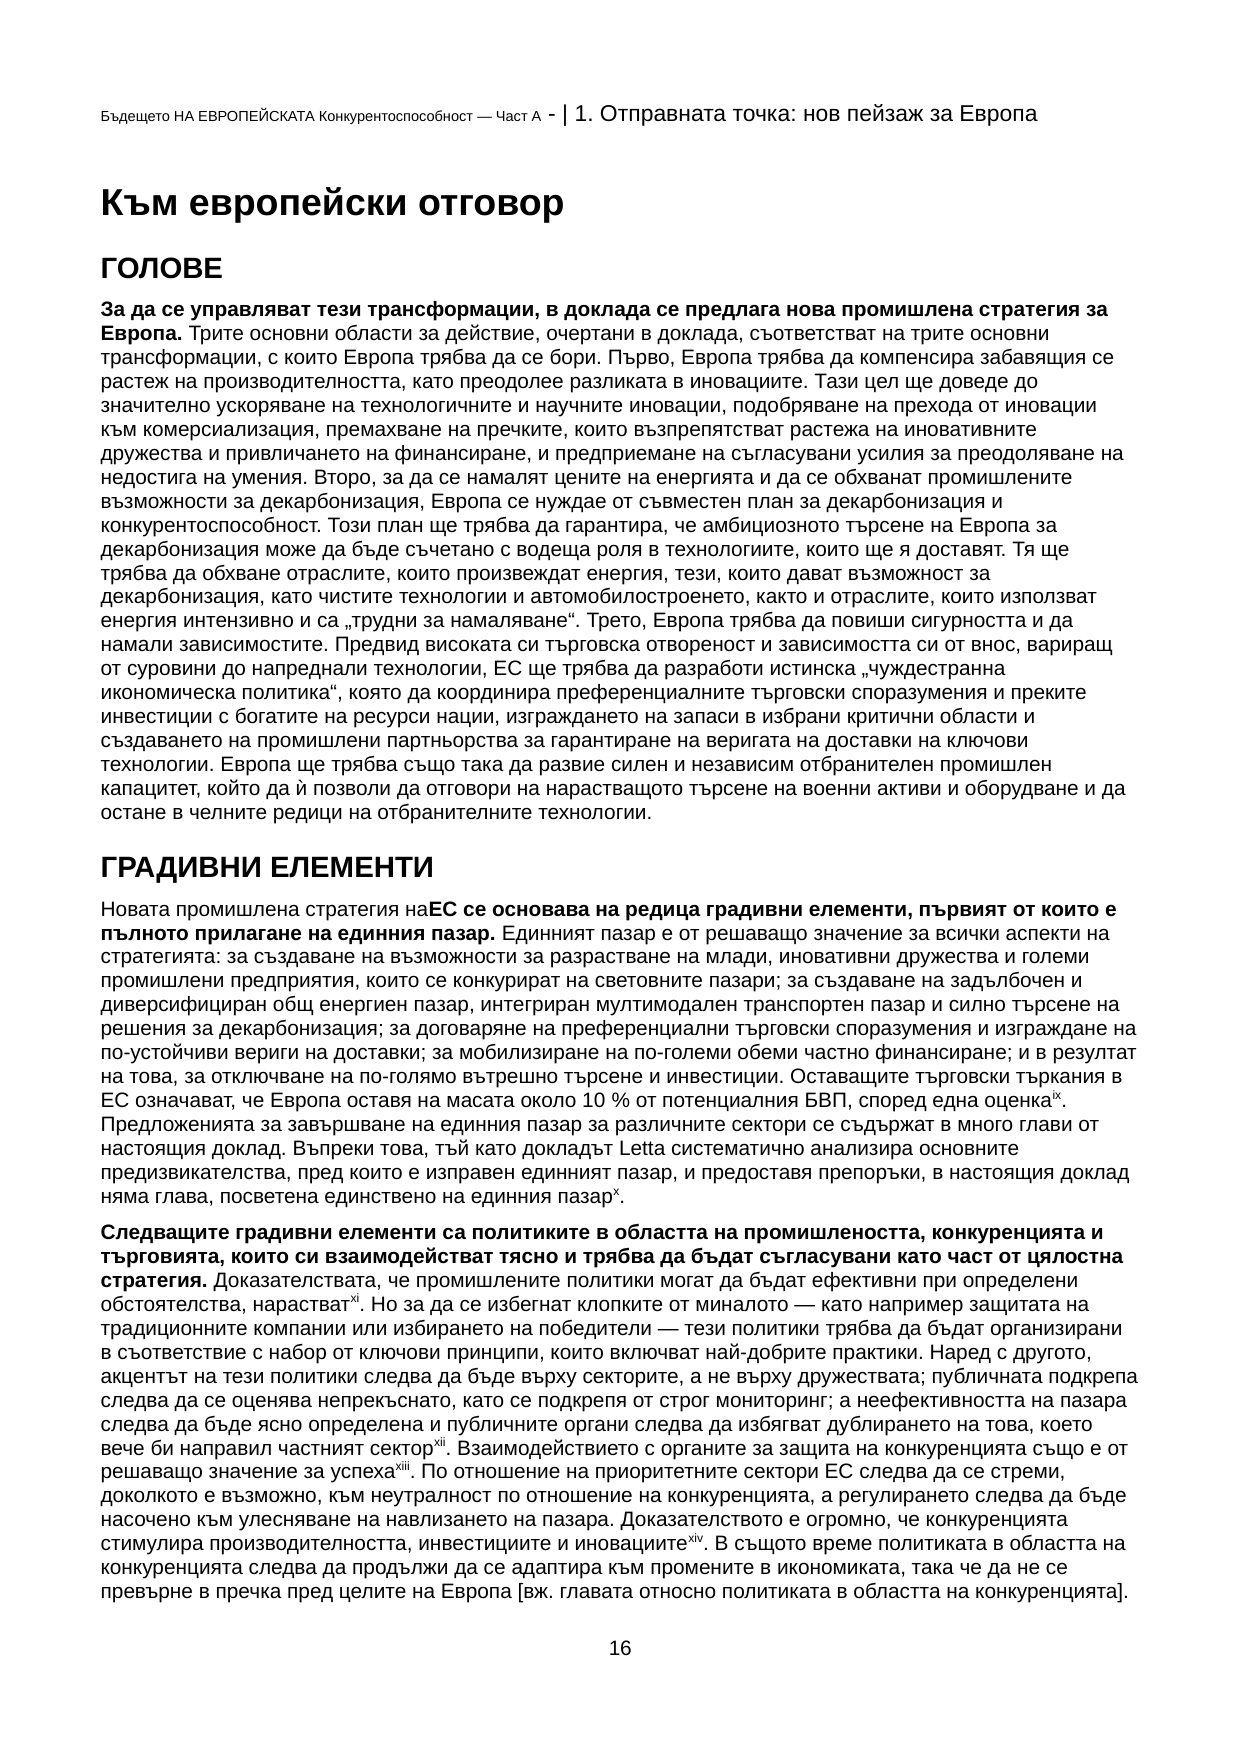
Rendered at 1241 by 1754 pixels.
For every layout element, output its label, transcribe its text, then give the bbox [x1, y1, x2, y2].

subtitle ГОЛОВЕ [100, 251, 1140, 284]
subtitle ГРАДИВНИ ЕЛЕМЕНТИ [100, 850, 1140, 884]
subtitle Към европейски отговор [100, 180, 1140, 223]
text За да се управляват тези трансформации, в доклада се предлага нова промишлена стратегия за Европа. Трите основни области за действие, очертани в доклада, съответстват на трите основни трансформации, с които Европа трябва да се бори. Първо, Европа трябва да компенсира забавящия се растеж на производителността, като преодолее разликата в иновациите. Тази цел ще доведе до значително ускоряване на технологичните и научните иновации, подобряване на прехода от иновации към комерсиализация, премахване на пречките, които възпрепятстват растежа на иновативните дружества и привличането на финансиране, и предприемане на съгласувани усилия за преодоляване на недостига на умения. Второ, за да се намалят цените на енергията и да се обхванат промишлените възможности за декарбонизация, Европа се нуждае от съвместен план за декарбонизация и конкурентоспособност. Този план ще трябва да гарантира, че амбициозното търсене на Европа за декарбонизация може да бъде съчетано с водеща роля в технологиите, които ще я доставят. Тя ще трябва да обхване отраслите, които произвеждат енергия, тези, които дават възможност за декарбонизация, като чистите технологии и автомобилостроенето, както и отраслите, които използват енергия интензивно и са „трудни за намаляване“. Трето, Европа трябва да повиши сигурността и да намали зависимостите. Предвид високата си търговска отвореност и зависимостта си от внос, вариращ от суровини до напреднали технологии, ЕС ще трябва да разработи истинска „чуждестранна икономическа политика“, която да координира преференциалните търговски споразумения и преките инвестиции с богатите на ресурси нации, изграждането на запаси в избрани критични области и създаването на промишлени партньорства за гарантиране на веригата на доставки на ключови технологии. Европа ще трябва също така да развие силен и независим отбранителен промишлен капацитет, който да ѝ позволи да отговори на нарастващото търсене на военни активи и оборудване и да остане в челните редици на отбранителните технологии. [100, 297, 1140, 824]
text Следващите градивни елементи са политиките в областта на промишлеността, конкуренцията и търговията, които си взаимодействат тясно и трябва да бъдат съгласувани като част от цялостна стратегия. Доказателствата, че промишлените политики могат да бъдат ефективни при определени обстоятелства, нарастват. Но за да се избегнат клопките от миналото — като например защитата на традиционните компании или избирането на победители — тези политики трябва да бъдат организирани в съответствие с набор от ключови принципи, които включват най-добрите практики. Наред с другото, акцентът на тези политики следва да бъде върху секторите, а не върху дружествата; публичната подкрепа следва да се оценява непрекъснато, като се подкрепя от строг мониторинг; а неефективността на пазара следва да бъде ясно определена и публичните органи следва да избягват дублирането на това, което вече би направил частният сектор. Взаимодействието с органите за защита на конкуренцията също е от решаващо значение за успеха. По отношение на приоритетните сектори ЕС следва да се стреми, доколкото е възможно, към неутралност по отношение на конкуренцията, а регулирането следва да бъде насочено към улесняване на навлизането на пазара. Доказателството е огромно, че конкуренцията стимулира производителността, инвестициите и иновациите. В същото време политиката в областта на конкуренцията следва да продължи да се адаптира към промените в икономиката, така че да не се превърне в пречка пред целите на Европа [вж. главата относно политиката в областта на конкуренцията]. [100, 1220, 1140, 1603]
text Новата промишлена стратегия наЕС се основава на редица градивни елементи, първият от които е пълното прилагане на единния пазар. Единният пазар е от решаващо значение за всички аспекти на стратегията: за създаване на възможности за разрастване на млади, иновативни дружества и големи промишлени предприятия, които се конкурират на световните пазари; за създаване на задълбочен и диверсифициран общ енергиен пазар, интегриран мултимодален транспортен пазар и силно търсене на решения за декарбонизация; за договаряне на преференциални търговски споразумения и изграждане на по-устойчиви вериги на доставки; за мобилизиране на по-големи обеми частно финансиране; и в резултат на това, за отключване на по-голямо вътрешно търсене и инвестиции. Оставащите търговски търкания в ЕС означават, че Европа оставя на масата около 10 % от потенциалния БВП, според една оценка. Предложенията за завършване на единния пазар за различните сектори се съдържат в много глави от настоящия доклад. Въпреки това, тъй като докладът Letta систематично анализира основните предизвикателства, пред които е изправен единният пазар, и предоставя препоръки, в настоящия доклад няма глава, посветена единствено на единния пазар. [100, 896, 1140, 1208]
